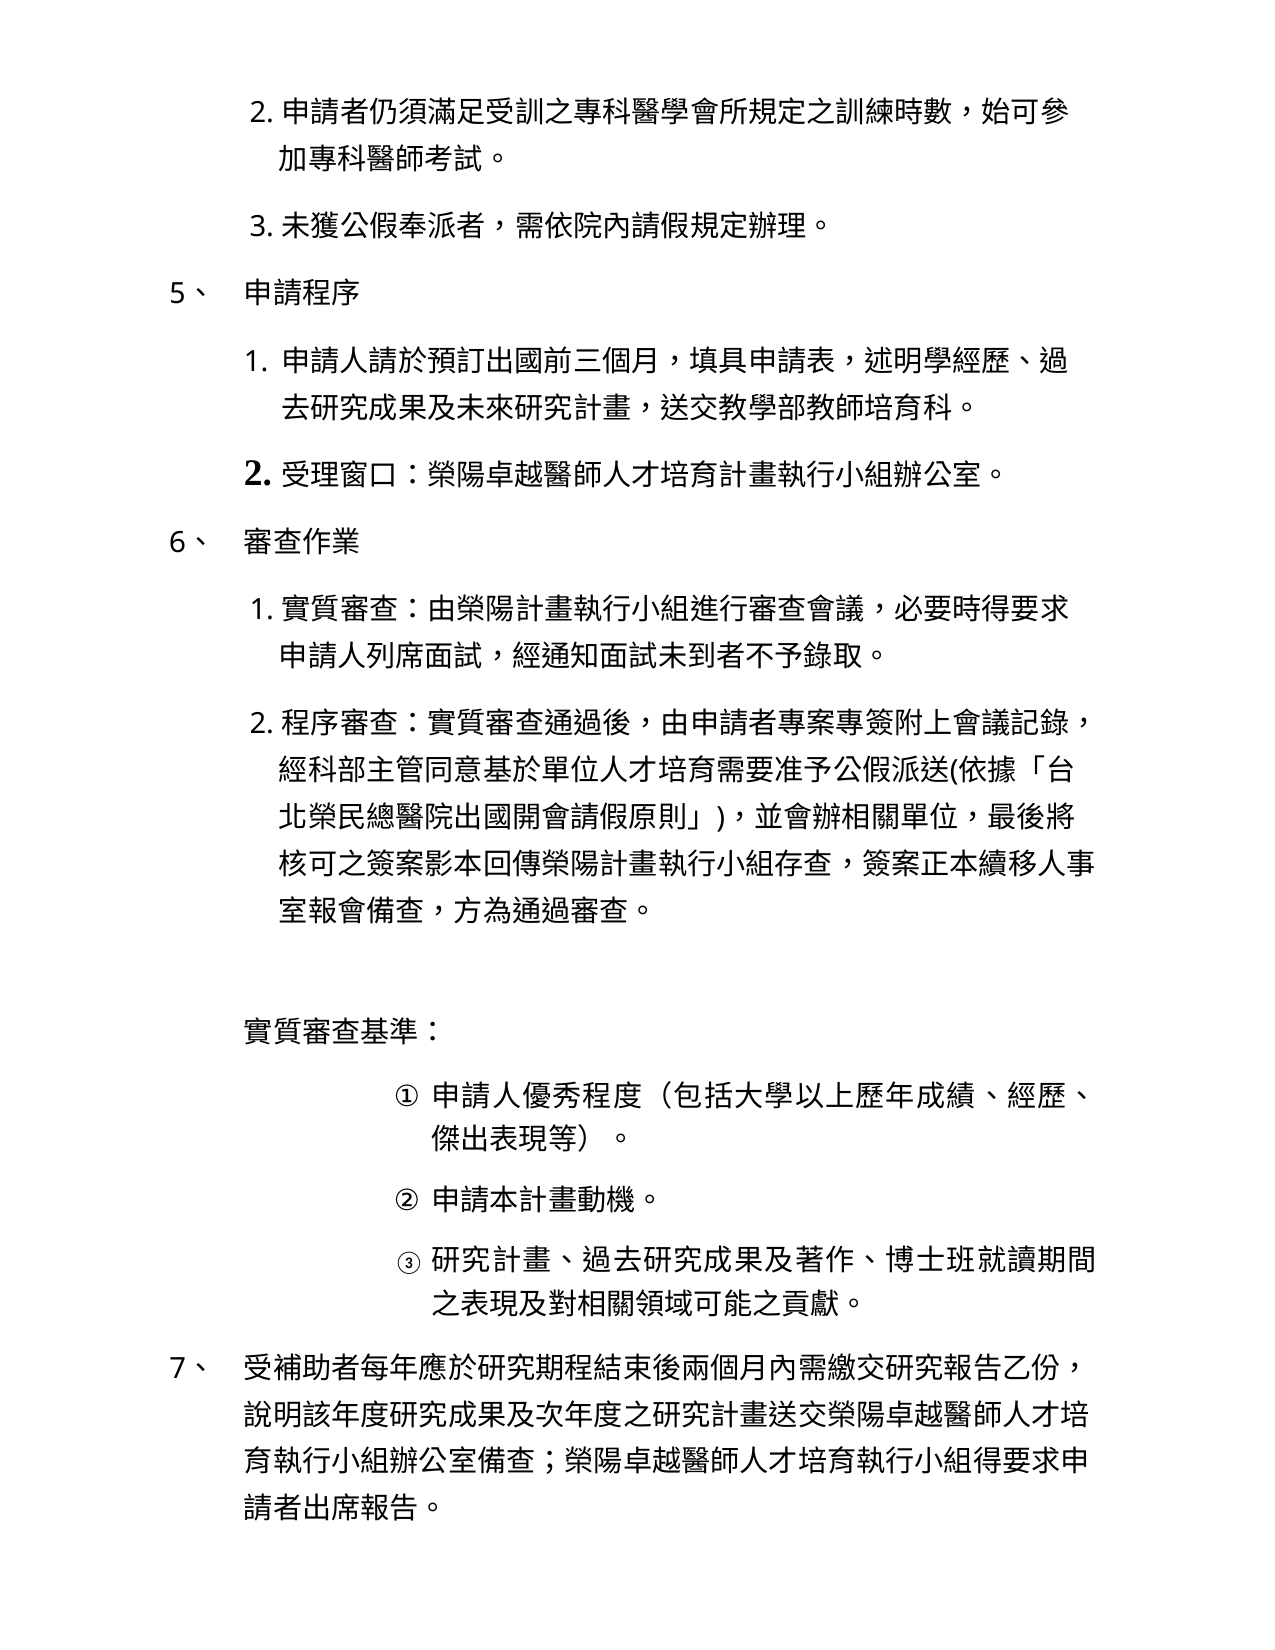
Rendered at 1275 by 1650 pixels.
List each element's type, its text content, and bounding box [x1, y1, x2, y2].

subtitle 1. 實質審查：由榮陽計畫執行小組進行審查會議，必要時得要求申請人列席面試，經通知面試未到者不予錄取。 [249, 581, 1097, 675]
text 實質審查基準： [244, 1009, 1097, 1051]
subtitle 2. 申請者仍須滿足受訓之專科醫學會所規定之訓練時數，始可參加專科醫師考試。 [249, 84, 1097, 178]
list 受理窗口：榮陽卓越醫師人才培育計畫執行小組辦公室。 [244, 447, 1097, 494]
list 申請人優秀程度（包括大學以上歷年成績、經歷、傑出表現等）。 [394, 1071, 1097, 1158]
list 申請本計畫動機。 [394, 1175, 1097, 1219]
list 研究計畫、過去研究成果及著作、博士班就讀期間之表現及對相關領域可能之貢獻。 [394, 1236, 1097, 1323]
list 申請人請於預訂出國前三個月，填具申請表，述明學經歷、過去研究成果及未來研究計畫，送交教學部教師培育科。 [244, 333, 1097, 427]
list 受補助者每年應於研究期程結束後兩個月內需繳交研究報告乙份，說明該年度研究成果及次年度之研究計畫送交榮陽卓越醫師人才培育執行小組辦公室備查；榮陽卓越醫師人才培育執行小組得要求申請者出席報告。 [169, 1340, 1097, 1527]
subtitle 2. 程序審查：實質審查通過後，由申請者專案專簽附上會議記錄，經科部主管同意基於單位人才培育需要准予公假派送(依據「台北榮民總醫院出國開會請假原則」)，並會辦相關單位，最後將核可之簽案影本回傳榮陽計畫執行小組存查，簽案正本續移人事室報會備查，方為通過審查。 [249, 695, 1097, 930]
subtitle 3. 未獲公假奉派者，需依院內請假規定辦理。 [249, 198, 1097, 245]
list 審查作業 [169, 514, 1097, 561]
list 申請程序 [169, 266, 1097, 312]
